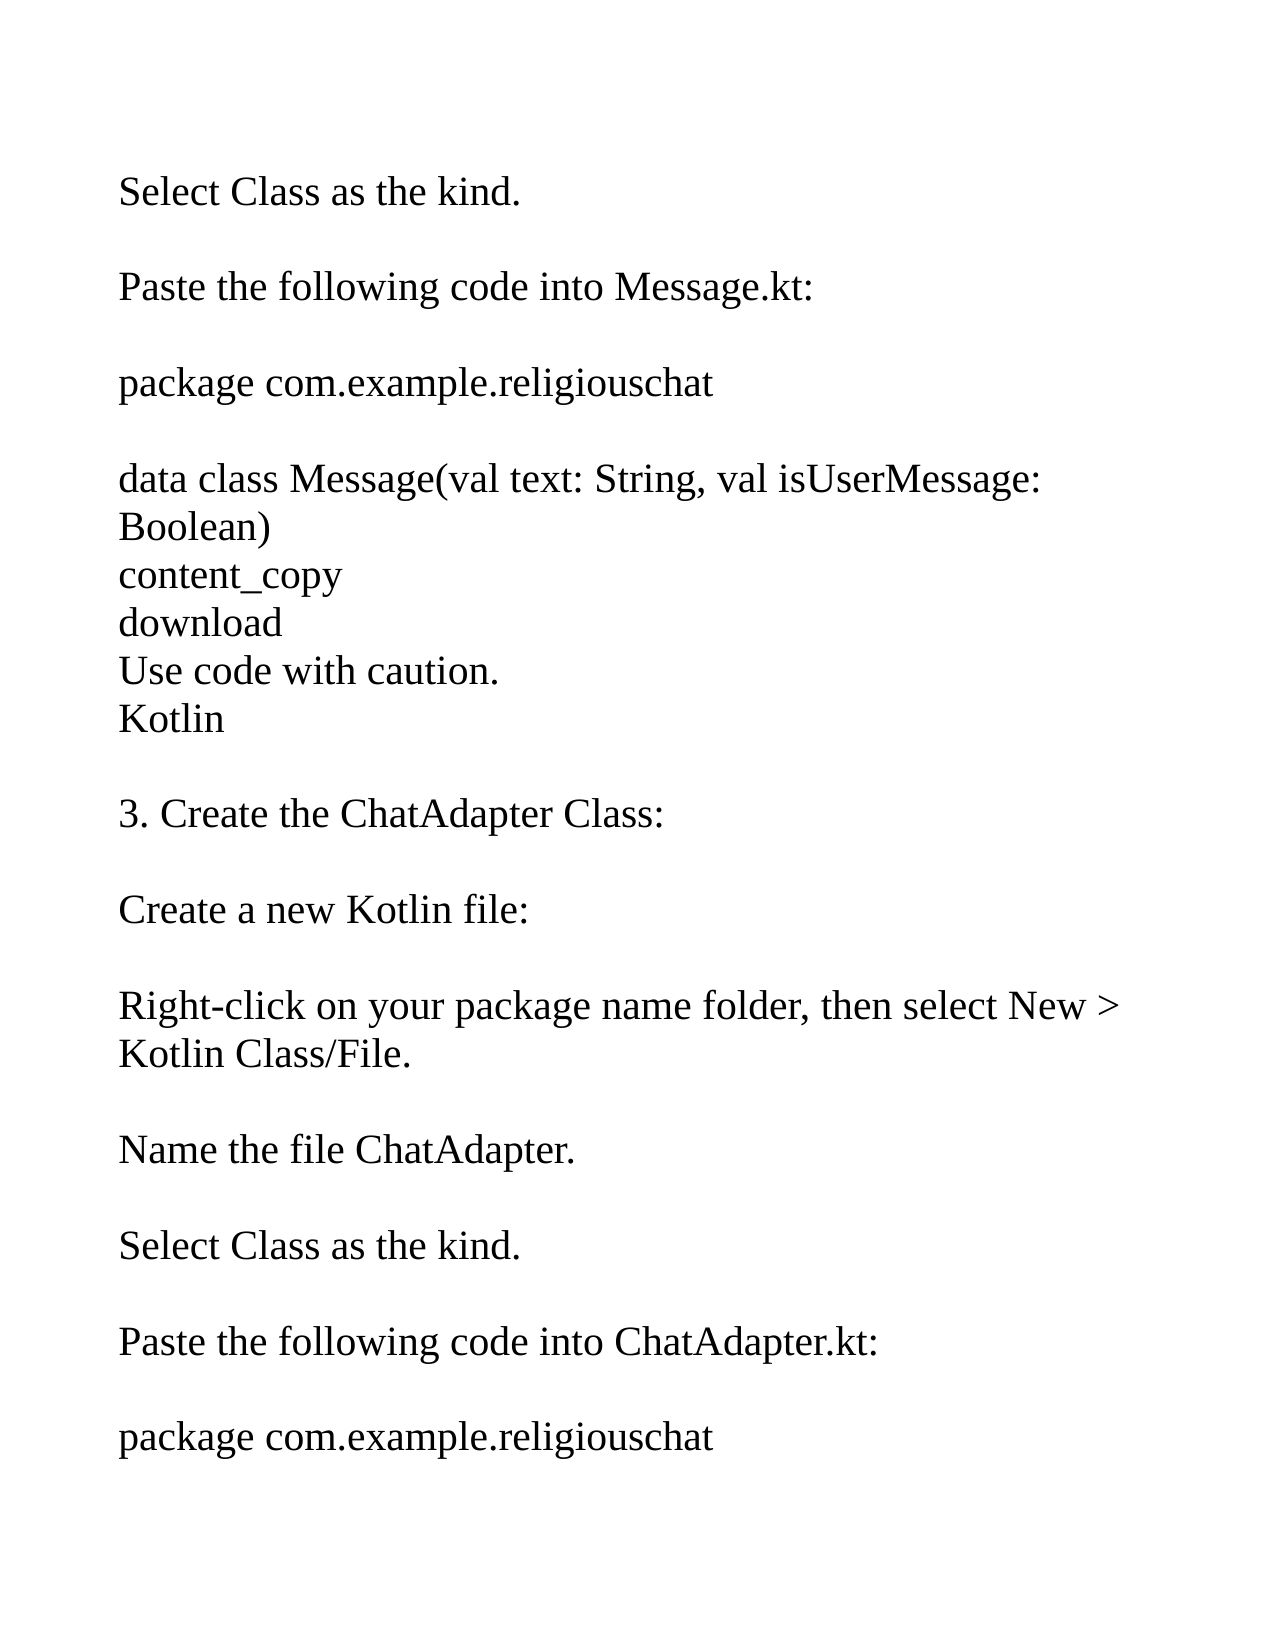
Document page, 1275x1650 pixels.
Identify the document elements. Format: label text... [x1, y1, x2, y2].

text package com.example.religiouschat [118, 1412, 1157, 1460]
text Select Class as the kind. [118, 166, 1157, 214]
text download [118, 597, 1157, 645]
text 3. Create the ChatAdapter Class: [118, 789, 1157, 837]
text Right-click on your package name folder, then select New > Kotlin Class/File. [118, 981, 1157, 1076]
text Create a new Kotlin file: [118, 885, 1157, 933]
text Paste the following code into ChatAdapter.kt: [118, 1316, 1157, 1364]
text Use code with caution. [118, 645, 1157, 693]
text Paste the following code into Message.kt: [118, 262, 1157, 310]
text Name the file ChatAdapter. [118, 1124, 1157, 1172]
text Kotlin [118, 693, 1157, 741]
text Select Class as the kind. [118, 1220, 1157, 1268]
text package com.example.religiouschat [118, 358, 1157, 406]
text data class Message(val text: String, val isUserMessage: Boolean) [118, 453, 1157, 549]
text content_copy [118, 549, 1157, 597]
